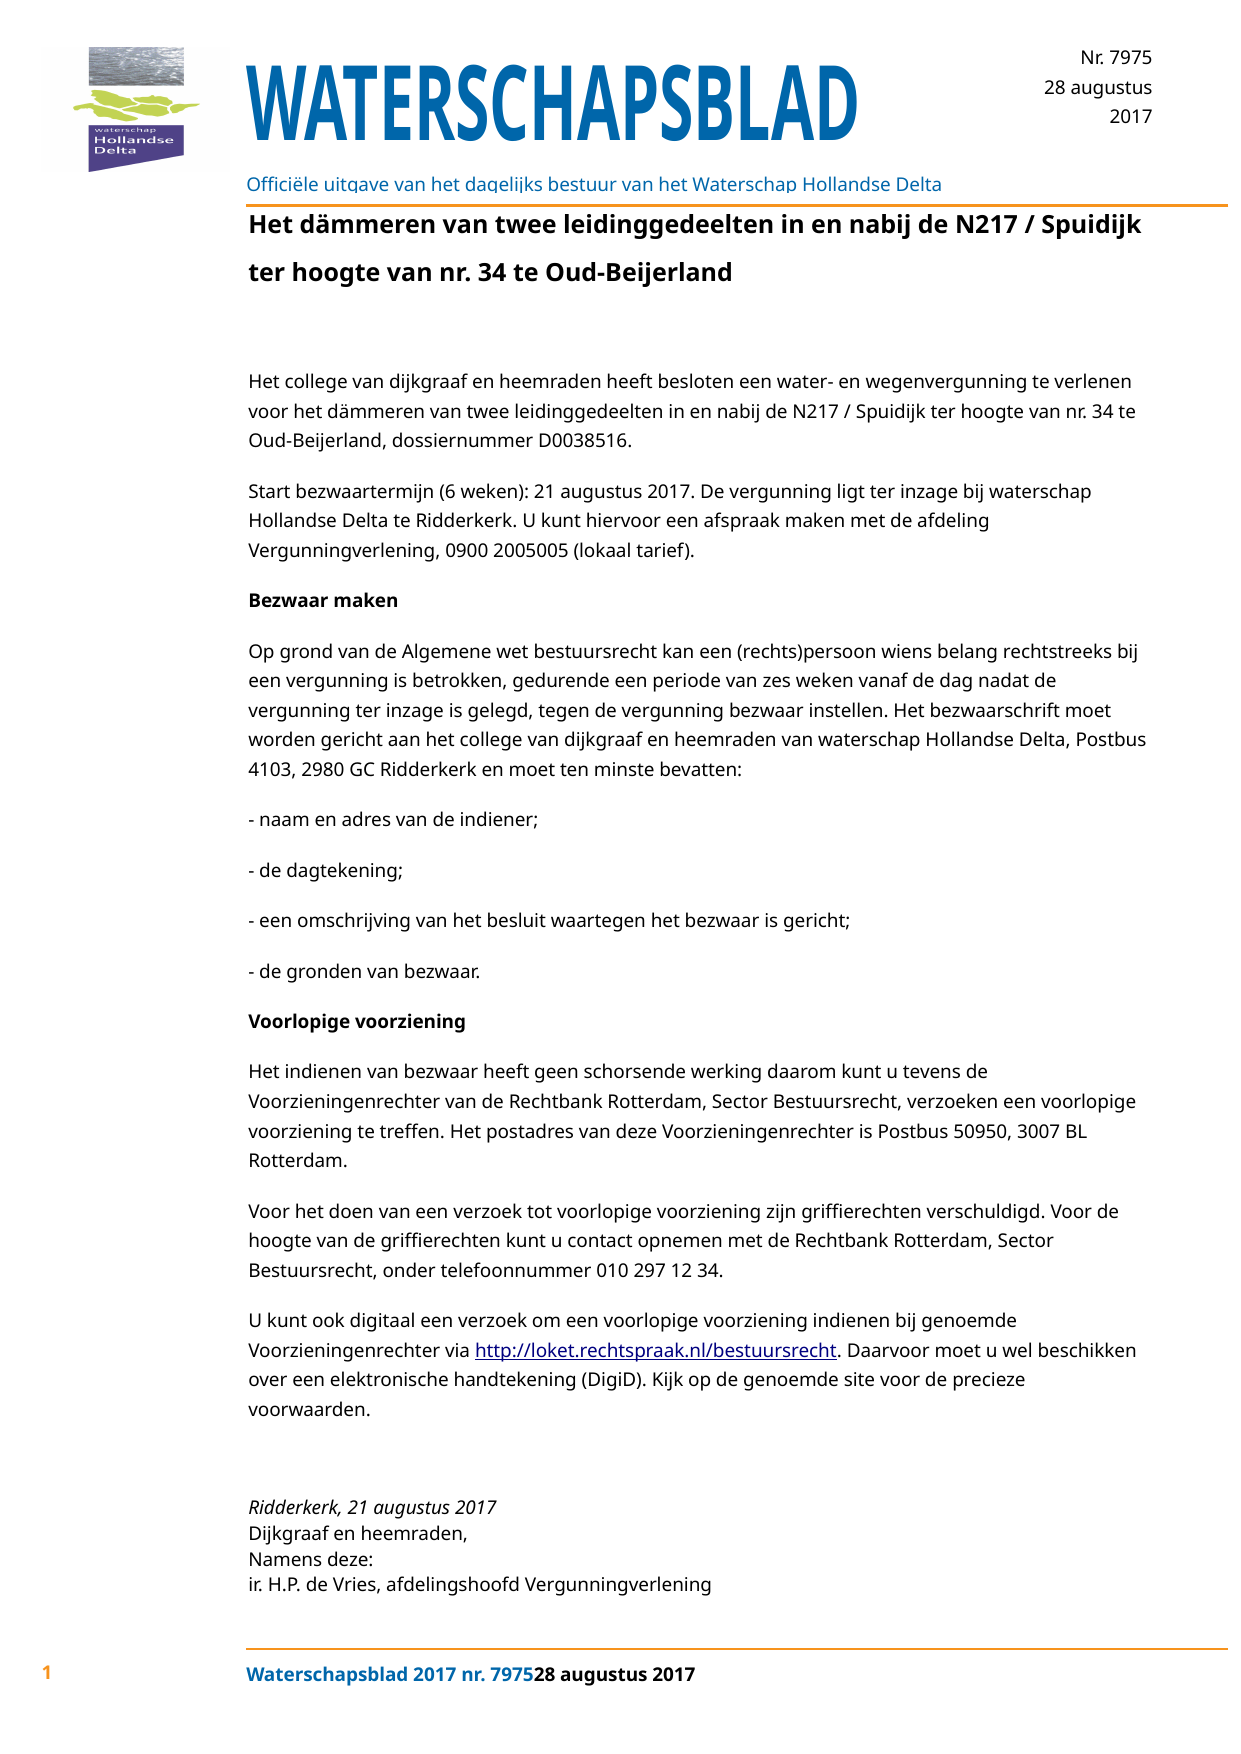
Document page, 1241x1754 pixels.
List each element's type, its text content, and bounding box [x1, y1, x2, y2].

text - een omschrijving van het besluit waartegen het bezwaar is gericht; [248, 907, 1152, 933]
text Op grond van de Algemene wet bestuursrecht kan een (rechts)persoon wiens belang rechtstreeks bij een vergunning is betrokken, gedurende een periode van zes weken vanaf de dag nadat de vergunning ter inzage is gelegd, tegen de vergunning bezwaar instellen. Het bezwaarschrift moet worden gericht aan het college van dijkgraaf en heemraden van waterschap Hollandse Delta, Postbus 4103, 2980 GC Ridderkerk en moet ten minste bevatten: [248, 638, 1152, 782]
text Ridderkerk, 21 augustus 2017 [248, 1494, 1152, 1520]
text Start bezwaartermijn (6 weken): 21 augustus 2017. De vergunning ligt ter inzage bij waterschap Hollandse Delta te Ridderkerk. U kunt hiervoor een afspraak maken met de afdeling Vergunningverlening, 0900 2005005 (lokaal tarief). [248, 478, 1152, 563]
text Voorlopige voorziening [248, 1008, 1152, 1034]
text Voor het doen van een verzoek tot voorlopige voorziening zijn griffierechten verschuldigd. Voor de hoogte van de griffierechten kunt u contact opnemen met de Rechtbank Rotterdam, Sector Bestuursrecht, onder telefoonnummer 010 297 12 34. [248, 1198, 1152, 1283]
text Het college van dijkgraaf en heemraden heeft besloten een water- en wegenvergunning te verlenen voor het dämmeren van twee leidinggedeelten in en nabij de N217 / Spuidijk ter hoogte van nr. 34 te Oud-Beijerland, dossiernummer D0038516. [248, 368, 1152, 453]
text Dijkgraaf en heemraden, [248, 1520, 1152, 1546]
text U kunt ook digitaal een verzoek om een voorlopige voorziening indienen bij genoemde Voorzieningenrechter via http://loket.rechtspraak.nl/bestuursrecht. Daarvoor moet u wel beschikken over een elektronische handtekening (DigiD). Kijk op de genoemde site voor de precieze voorwaarden. [248, 1307, 1152, 1422]
text ir. H.P. de Vries, afdelingshoofd Vergunningverlening [248, 1572, 1152, 1597]
text - naam en adres van de indiener; [248, 807, 1152, 832]
text Het indienen van bezwaar heeft geen schorsende werking daarom kunt u tevens de Voorzieningenrechter van de Rechtbank Rotterdam, Sector Bestuursrecht, verzoeken een voorlopige voorziening te treffen. Het postadres van deze Voorzieningenrechter is Postbus 50950, 3007 BL Rotterdam. [248, 1059, 1152, 1173]
text Namens deze: [248, 1546, 1152, 1572]
picture [41, 47, 231, 172]
text Het dämmeren van twee leidinggedeelten in en nabij de N217 / Spuidijk ter hoogte van nr. 34 te Oud-Beijerland [248, 207, 1152, 288]
text - de dagtekening; [248, 857, 1152, 883]
text - de gronden van bezwaar. [248, 958, 1152, 984]
text Bezwaar maken [248, 587, 1152, 613]
